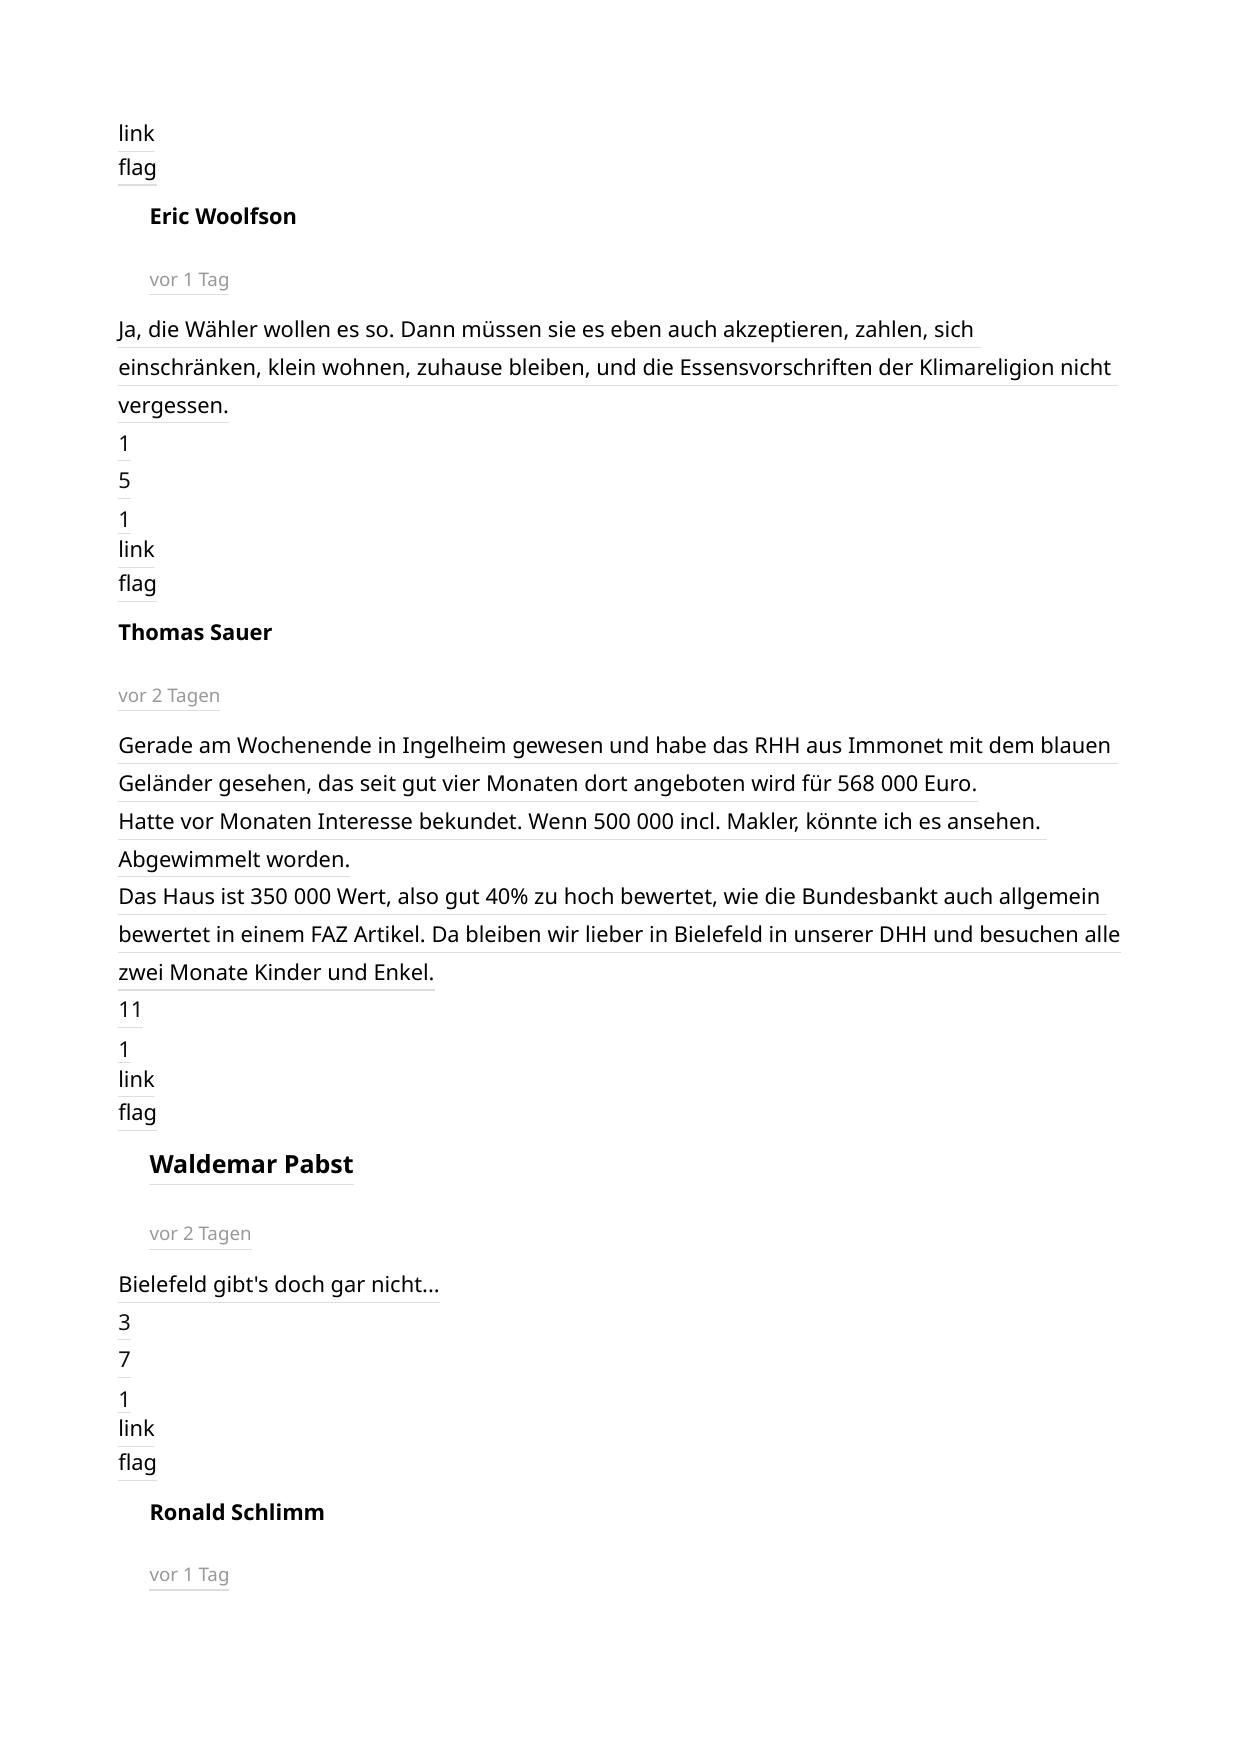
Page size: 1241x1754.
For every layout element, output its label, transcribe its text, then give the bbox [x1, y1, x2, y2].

text flag [118, 152, 1122, 186]
text 3 [118, 1307, 1122, 1340]
text Bielefeld gibt's doch gar nicht... [118, 1269, 1122, 1303]
text vor 2 Tagen [149, 1220, 1117, 1250]
text vor 2 Tagen [118, 682, 1117, 711]
text flag [118, 1447, 1122, 1481]
text 7 [118, 1344, 1122, 1378]
text Eric Woolfson [149, 201, 1122, 231]
text 1 [118, 1382, 1122, 1413]
text link [118, 534, 1122, 568]
text link [118, 1413, 1122, 1447]
text link [118, 1063, 1122, 1097]
text vor 1 Tag [149, 266, 1117, 295]
text 1 [118, 427, 1122, 461]
text link [118, 118, 1122, 152]
text Thomas Sauer [118, 617, 1122, 647]
text vor 1 Tag [149, 1561, 1117, 1591]
text Ronald Schlimm [149, 1497, 1122, 1526]
text Waldemar Pabst [149, 1147, 1122, 1185]
text Ja, die Wähler wollen es so. Dann müssen sie es eben auch akzeptieren, zahlen, sich einschränken, klein wohnen, zuhause bleiben, und die Essensvorschriften der Klimareligion nicht vergessen. [118, 314, 1122, 423]
text 1 [118, 503, 1122, 534]
text flag [118, 568, 1122, 602]
text 11 [118, 994, 1122, 1028]
text Gerade am Wochenende in Ingelheim gewesen und habe das RHH aus Immonet mit dem blauen Geländer gesehen, das seit gut vier Monaten dort angeboten wird für 568 000 Euro. Hatte vor Monaten Interesse bekundet. Wenn 500 000 incl. Makler, könnte ich es ansehen. Abgewimmelt worden. Das Haus ist 350 000 Wert, also gut 40% zu hoch bewertet, wie die Bundesbankt auch allgemein bewertet in einem FAZ Artikel. Da bleiben wir lieber in Bielefeld in unserer DHH und besuchen alle zwei Monate Kinder und Enkel. [118, 731, 1122, 991]
text flag [118, 1097, 1122, 1131]
text 5 [118, 465, 1122, 499]
text 1 [118, 1032, 1122, 1063]
